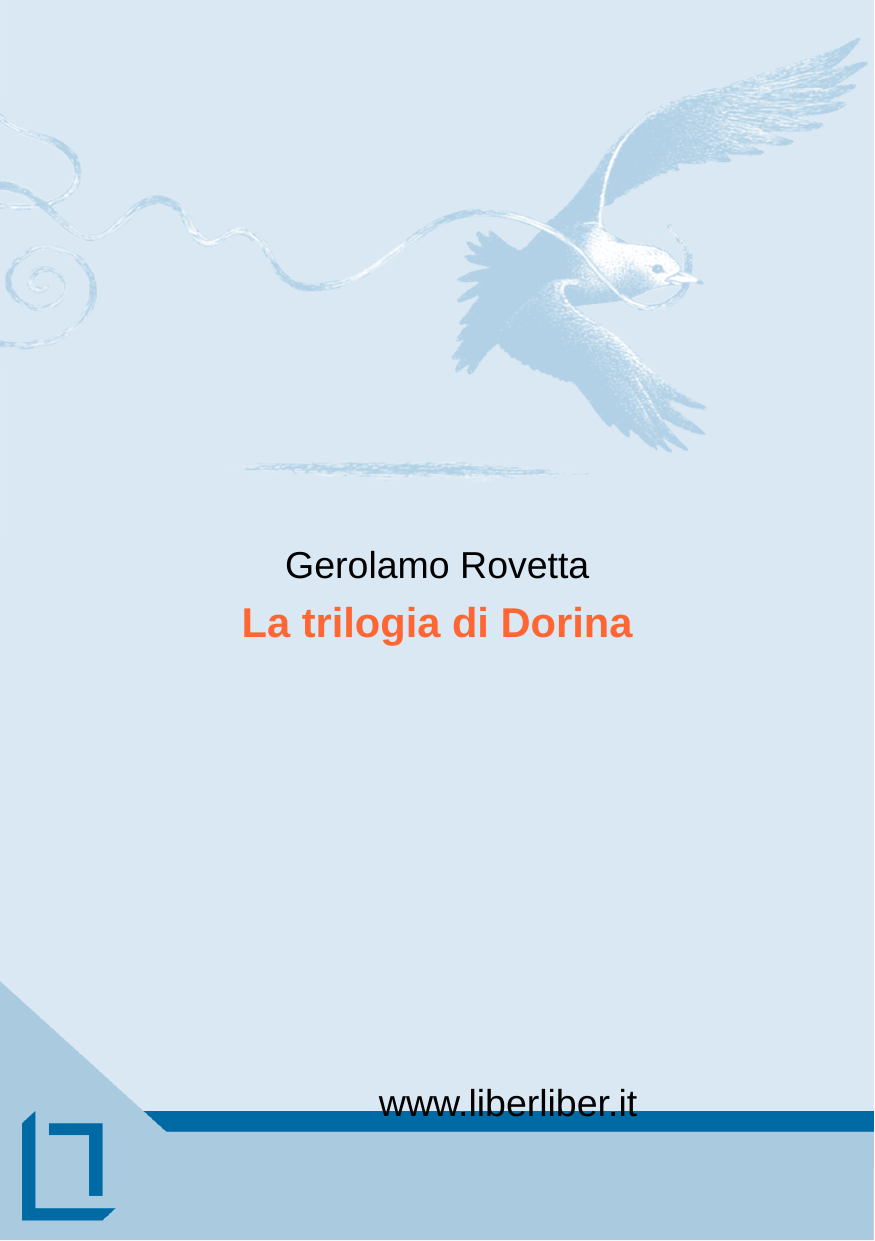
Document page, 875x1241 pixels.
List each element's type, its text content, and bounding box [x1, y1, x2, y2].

text Gerolamo Rovetta [94, 543, 779, 586]
picture [0, 0, 874, 1241]
text www.liberliber.it [331, 1081, 685, 1124]
text La trilogia di Dorina [94, 598, 779, 646]
